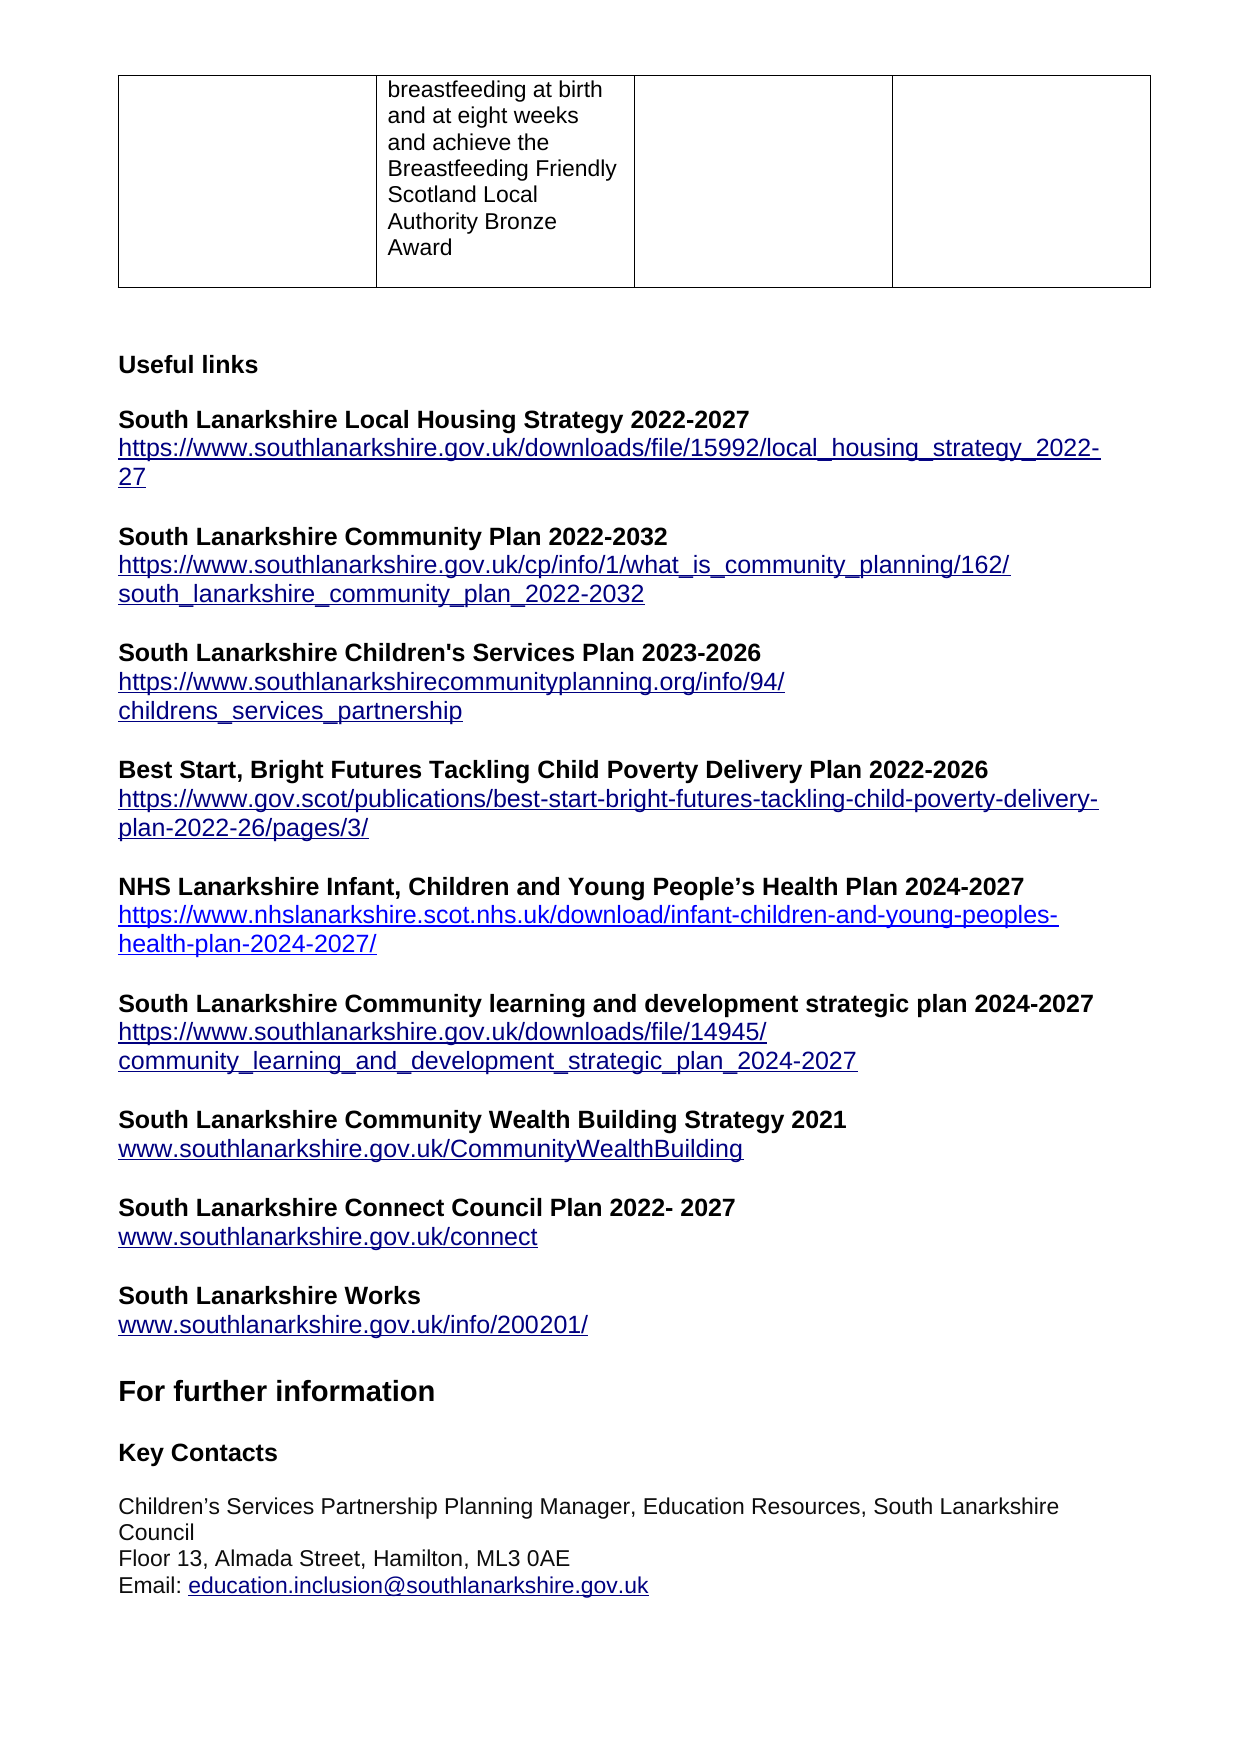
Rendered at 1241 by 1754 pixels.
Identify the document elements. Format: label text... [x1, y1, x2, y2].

text Children’s Services Partnership Planning Manager, Education Resources, South Lanarkshire Council [118, 1493, 1122, 1545]
text https://www.southlanarkshire.gov.uk/downloads/file/15992/local_housing_strategy_2022-27 [118, 433, 1122, 521]
text South Lanarkshire Community Wealth Building Strategy 2021 [118, 1105, 1122, 1134]
subtitle Useful links [118, 349, 1122, 378]
text https://www.southlanarkshire.gov.uk/cp/info/1/what_is_community_planning/162/south_lanarkshire_community_plan_2022-2032 [118, 550, 1122, 638]
subtitle Key Contacts [118, 1438, 1122, 1466]
table_cell [635, 76, 892, 287]
table_cell breastfeeding at birth and at eight weeks and achieve the Breastfeeding Friendly Scotland Local Authority Bronze Award [377, 76, 634, 287]
text South Lanarkshire Local Housing Strategy 2022-2027 [118, 405, 1122, 433]
table_cell [893, 76, 1150, 287]
text Floor 13, Almada Street, Hamilton, ML3 0AE [118, 1545, 1122, 1572]
subtitle For further information [118, 1373, 1122, 1407]
text www.southlanarkshire.gov.uk/connect [118, 1222, 1122, 1281]
text https://www.gov.scot/publications/best-start-bright-futures-tackling-child-poverty-delivery-plan-2022-26/pages/3/ [118, 784, 1122, 872]
text https://www.nhslanarkshire.scot.nhs.uk/download/infant-children-and-young-peoples-health-plan-2024-2027/ [118, 901, 1122, 988]
text NHS Lanarkshire Infant, Children and Young People’s Health Plan 2024-2027 [118, 872, 1122, 901]
text South Lanarkshire Children's Services Plan 2023-2026 [118, 638, 1122, 667]
text www.southlanarkshire.gov.uk/CommunityWealthBuilding [118, 1134, 1122, 1193]
text https://www.southlanarkshirecommunityplanning.org/info/94/childrens_services_partnership [118, 667, 1122, 755]
text South Lanarkshire Connect Council Plan 2022- 2027 [118, 1193, 1122, 1222]
text Best Start, Bright Futures Tackling Child Poverty Delivery Plan 2022-2026 [118, 755, 1122, 784]
text South Lanarkshire Community Plan 2022-2032 [118, 521, 1122, 550]
text https://www.southlanarkshire.gov.uk/downloads/file/14945/community_learning_and_development_strategic_plan_2024-2027 [118, 1017, 1122, 1105]
table_cell [119, 76, 376, 287]
text www.southlanarkshire.gov.uk/info/200201/ [118, 1310, 1122, 1369]
text South Lanarkshire Works [118, 1281, 1122, 1310]
text South Lanarkshire Community learning and development strategic plan 2024-2027 [118, 988, 1122, 1017]
text Email: education.inclusion@southlanarkshire.gov.uk [118, 1572, 1122, 1598]
